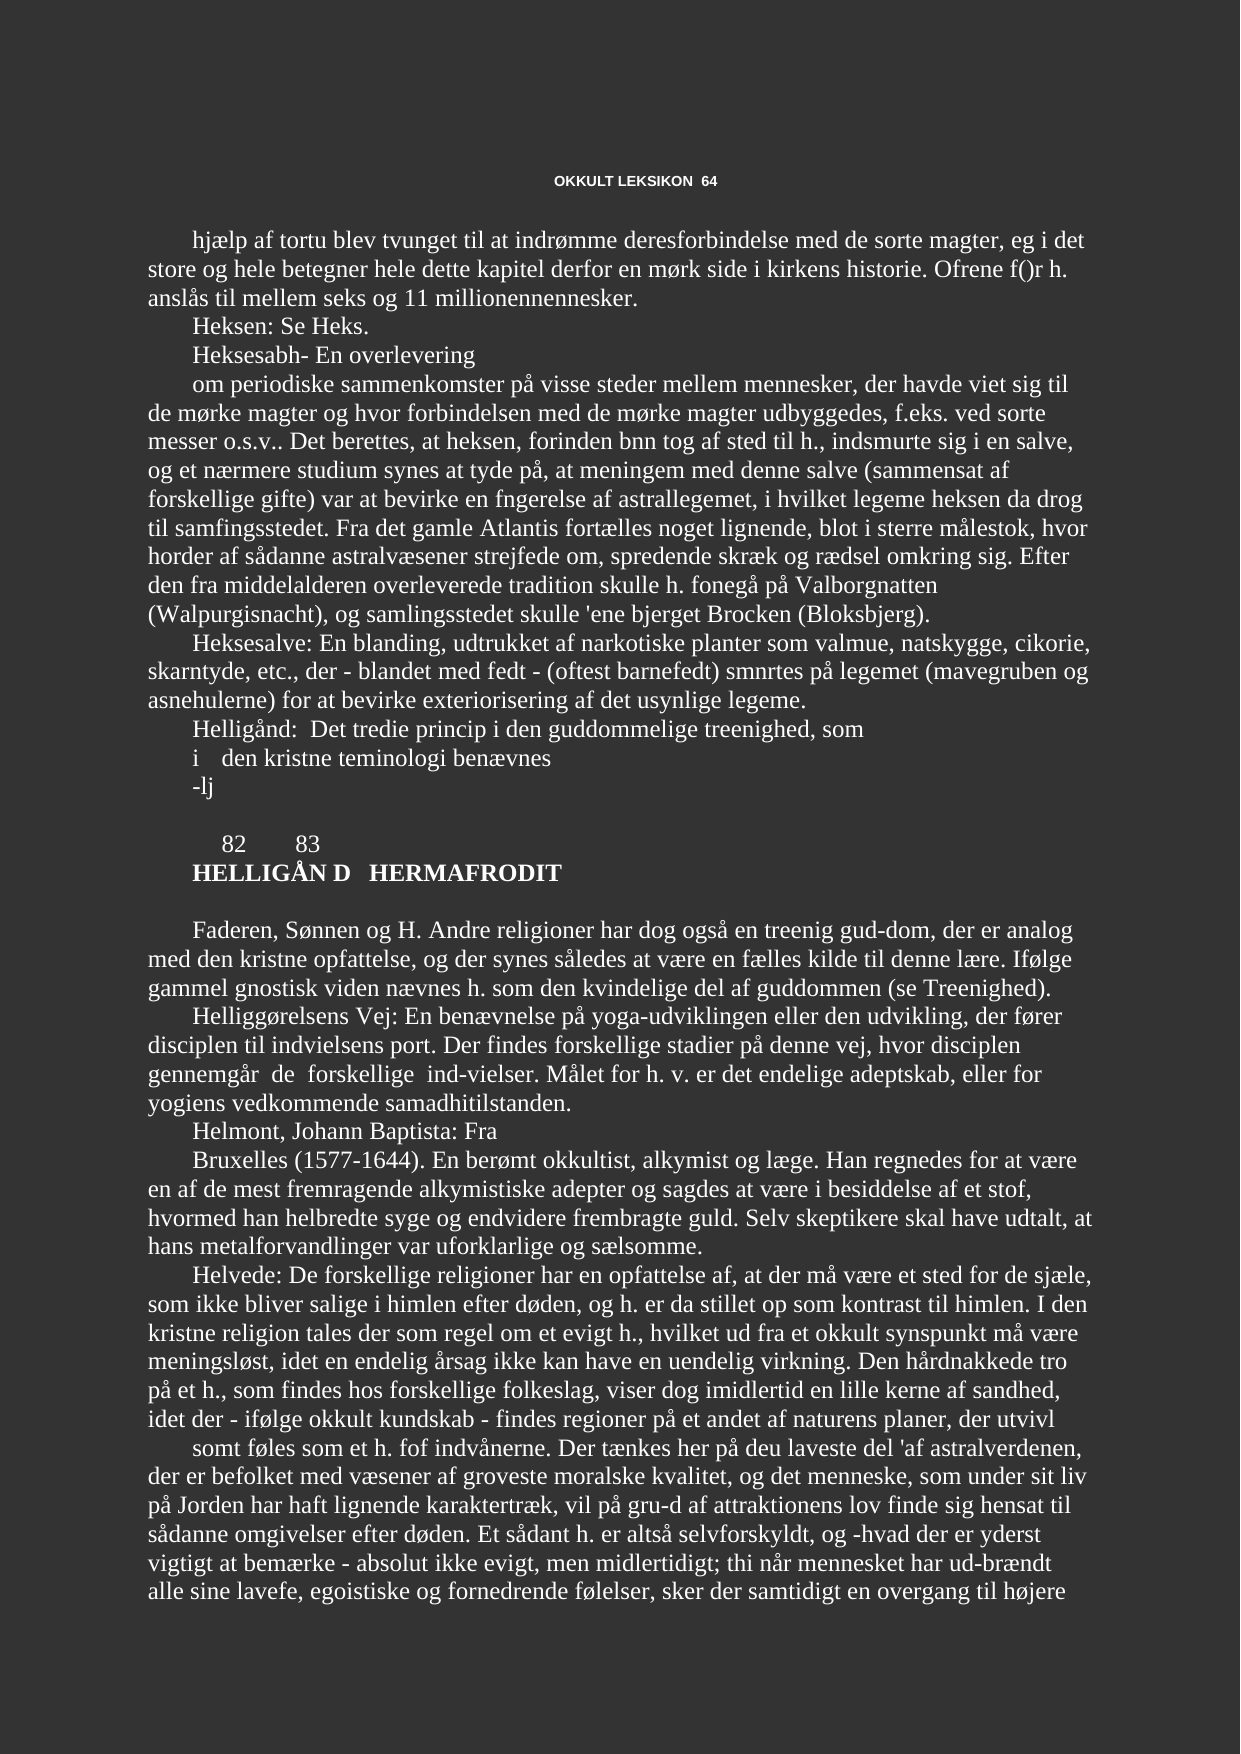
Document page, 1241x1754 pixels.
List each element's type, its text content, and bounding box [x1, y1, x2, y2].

text somt føles som et h. fof indvånerne. Der tænkes her på deu laveste del 'af astralverdenen, der er befolket med væsener af groveste moralske kvali­tet, og det menneske, som under sit liv på Jorden har haft lignende ka­raktertræk, vil på gru-d af attrakti­onens lov finde sig hensat til sådan­ne omgivelser efter døden. Et så­dant h. er altså selvforskyldt, og -hvad der er yderst vigtigt at bemær­ke - absolut ikke evigt, men midler­tidigt; thi når mennesket har ud-brændt alle sine lavefe, egoistiske og fornedrende følelser, sker der samtidigt en overgang til højere [148, 1433, 1092, 1605]
text Bruxelles (1577-1644). En berømt okkultist, alkymist og læge. Han regnedes for at være en af de mest fremragende alkymistiske adepter og sagdes at være i besiddelse af et stof, hvormed han helbredte syge og endvidere frembragte guld. Selv skeptikere skal have udtalt, at hans metalforvandlinger var uforklarlige og sælsomme. [148, 1145, 1092, 1260]
text Faderen, Sønnen og H. Andre reli­gioner har dog også en treenig gud-dom, der er analog med den kristne opfattelse, og der synes således at være en fælles kilde til denne lære. Ifølge gammel gnostisk viden næv­nes h. som den kvindelige del af guddommen (se Treenighed). [148, 915, 1092, 1001]
text i den kristne teminologi benævnes [148, 743, 1092, 771]
text Helligånd: Det tredie princip i den guddommelige treenighed, som [148, 714, 1092, 743]
text Helliggørelsens Vej: En benæv­nelse på yoga-udviklingen eller den udvikling, der fører disciplen til ind­vielsens port. Der findes forskellige stadier på denne vej, hvor disciplen gennemgår de forskellige ind-vielser. Målet for h. v. er det endeli­ge adeptskab, eller for yogiens ved­kommende samadhitilstanden. [148, 1001, 1092, 1116]
text HELLIGÅN D HERMAFRODIT [148, 858, 1092, 886]
text Heksen: Se Heks. [148, 311, 1092, 340]
text Helvede: De forskellige religio­ner har en opfattelse af, at der må være et sted for de sjæle, som ikke bliver salige i himlen efter døden, og h. er da stillet op som kontrast til himlen. I den kristne religion tales der som regel om et evigt h., hvilket ud fra et okkult synspunkt må være meningsløst, idet en endelig årsag ikke kan have en uendelig virkning. Den hårdnakkede tro på et h., som findes hos forskellige folkeslag, vi­ser dog imidlertid en lille kerne af sandhed, idet der - ifølge okkult kundskab - findes regioner på et an­det af naturens planer, der utvivl­ [148, 1260, 1092, 1433]
text hjælp af tortu blev tvunget til at indrømme deresforbindelse med de sorte magter, eg i det store og hele betegner hele dette kapitel derfor en mørk side i kirkens historie. Ofrene f()r h. anslås til mellem seks og 11 millionennennesker. [148, 225, 1092, 311]
text -lj [148, 771, 1092, 800]
text Heksesalve: En blanding, udtruk­ket af narkotiske planter som val­mue, natskygge, cikorie, skarntyde, etc., der - blandet med fedt - (oftest barnefedt) smnrtes på legemet (ma­vegruben og asnehulerne) for at be­virke exteriorisering af det usynlige legeme. [148, 628, 1092, 714]
text 82 83 [148, 829, 1092, 858]
text om periodiske sammenkomster på visse steder mellem mennesker, der havde viet sig til de mørke magter og hvor forbindelsen med de mørke magter udbyggedes, f.eks. ved sorte messer o.s.v.. Det berettes, at hek­sen, forinden bnn tog af sted til h., indsmurte sig i en salve, og et nær­mere studium synes at tyde på, at meningem med denne salve (sam­mensat af forskellige gifte) var at bevirke en fngerelse af astrallege­met, i hvilket legeme heksen da drog til samfingsstedet. Fra det gamle Atlantis fortælles noget lig­nende, blot i sterre målestok, hvor horder af sådanne astralvæsener strejfede om, spredende skræk og rædsel omkring sig. Efter den fra middelalderen overleverede tradi­tion skulle h. fonegå på Valborgnat­ten (Walpurgisnacht), og samlings­stedet skulle 'ene bjerget Brocken (Bloksbjerg). [148, 369, 1092, 628]
text Helmont, Johann Baptista: Fra [148, 1116, 1092, 1145]
text Heksesabh- En overlevering [148, 340, 1092, 369]
